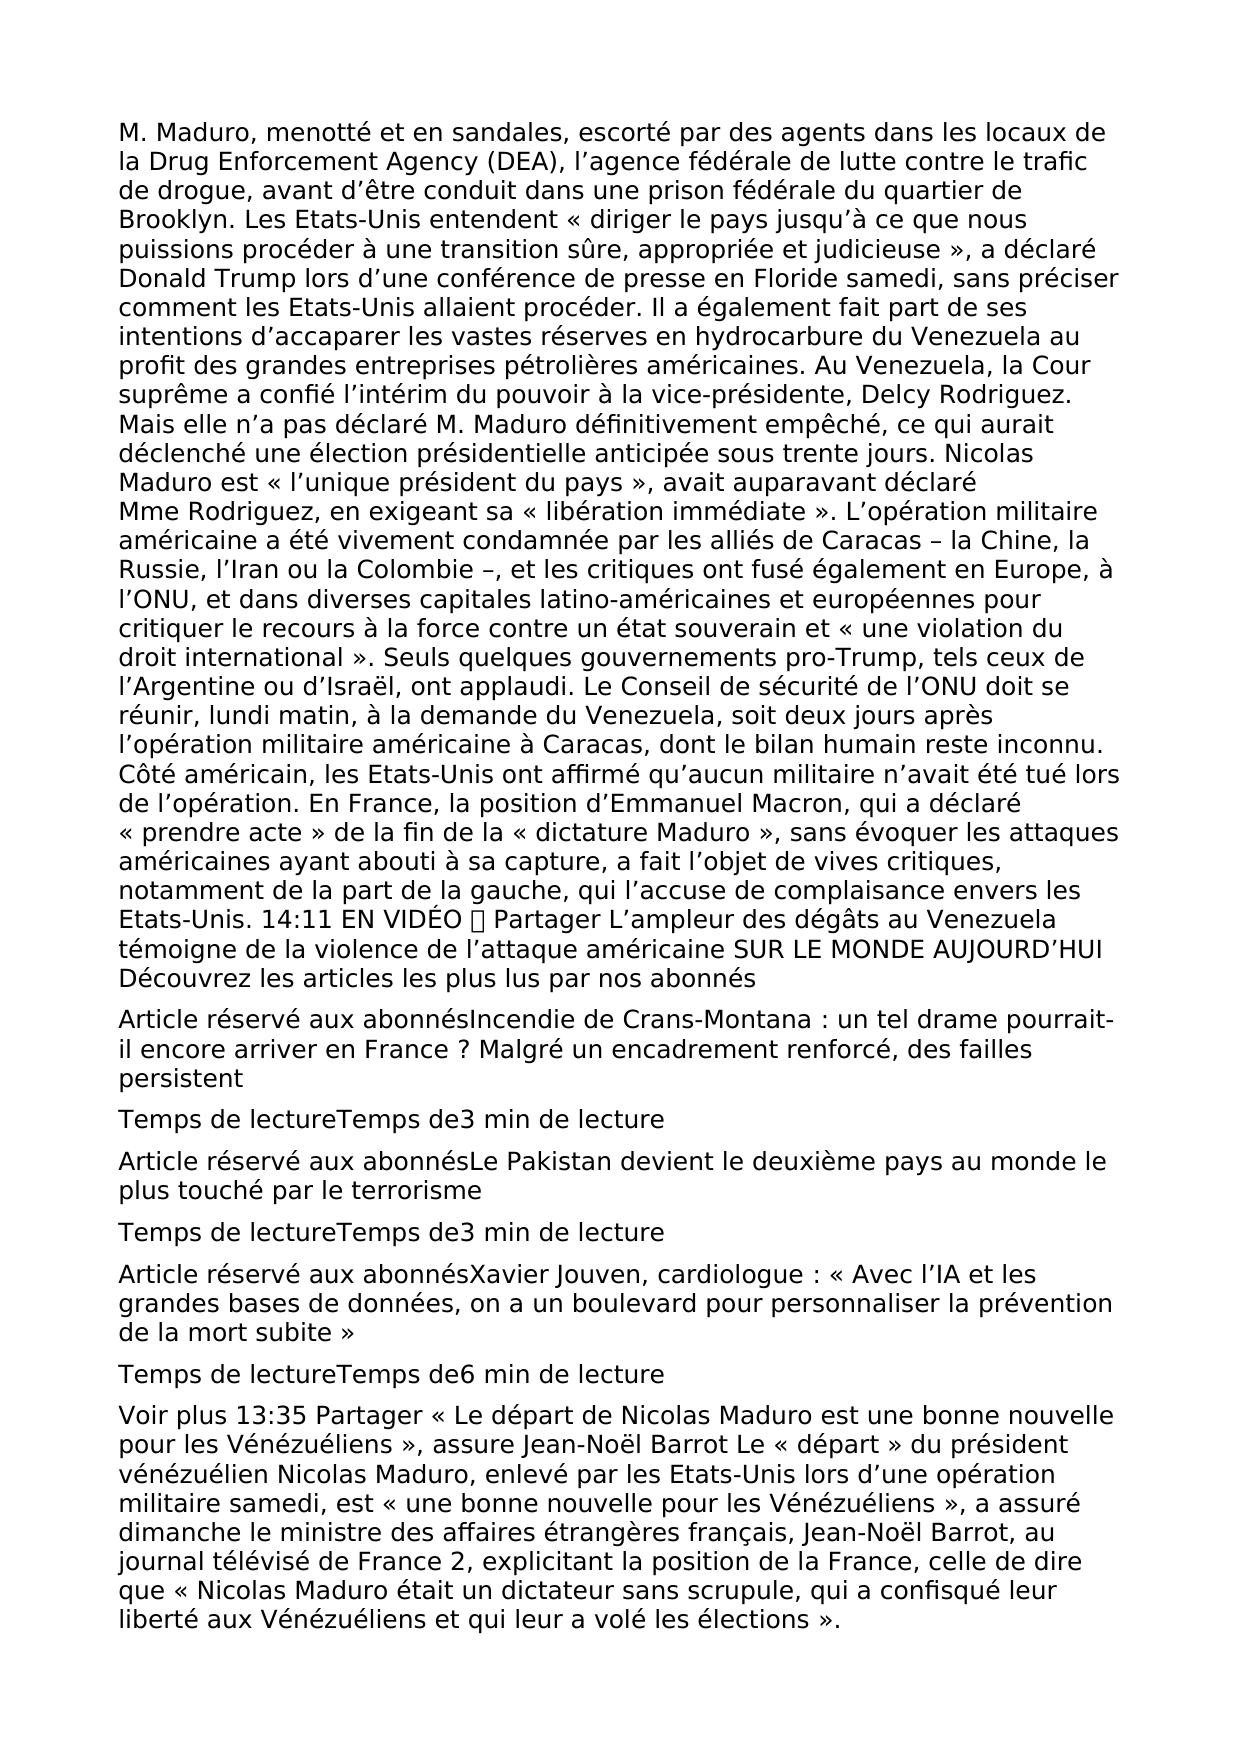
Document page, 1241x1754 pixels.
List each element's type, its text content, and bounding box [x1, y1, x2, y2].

text Voir plus 13:35 Partager « Le départ de Nicolas Maduro est une bonne nouvelle pour les Vénézuéliens », assure Jean-Noël Barrot Le « départ » du président vénézuélien Nicolas Maduro, enlevé par les Etats-Unis lors d’une opération militaire samedi, est « une bonne nouvelle pour les Vénézuéliens », a assuré dimanche le ministre des affaires étrangères français, Jean-Noël Barrot, au journal télévisé de France 2, explicitant la position de la France, celle de dire que « Nicolas Maduro était un dictateur sans scrupule, qui a confisqué leur liberté aux Vénézuéliens et qui leur a volé les élections ». [118, 1401, 1122, 1635]
text Temps de lectureTemps de3 min de lecture [118, 1106, 1122, 1135]
text Article réservé aux abonnésXavier Jouven, cardiologue : « Avec l’IA et les grandes bases de données, on a un boulevard pour personnaliser la prévention de la mort subite » [118, 1260, 1122, 1347]
text Temps de lectureTemps de3 min de lecture [118, 1218, 1122, 1247]
text Temps de lectureTemps de6 min de lecture [118, 1360, 1122, 1389]
text Article réservé aux abonnésIncendie de Crans-Montana : un tel drame pourrait-il encore arriver en France ? Malgré un encadrement renforcé, des failles persistent [118, 1006, 1122, 1093]
text M. Maduro, menotté et en sandales, escorté par des agents dans les locaux de la Drug Enforcement Agency (DEA), l’agence fédérale de lutte contre le trafic de drogue, avant d’être conduit dans une prison fédérale du quartier de Brooklyn. Les Etats-Unis entendent « diriger le pays jusqu’à ce que nous puissions procéder à une transition sûre, appropriée et judicieuse », a déclaré Donald Trump lors d’une conférence de presse en Floride samedi, sans préciser comment les Etats-Unis allaient procéder. Il a également fait part de ses intentions d’accaparer les vastes réserves en hydrocarbure du Venezuela au profit des grandes entreprises pétrolières américaines. Au Venezuela, la Cour suprême a confié l’intérim du pouvoir à la vice-présidente, Delcy Rodriguez. Mais elle n’a pas déclaré M. Maduro définitivement empêché, ce qui aurait déclenché une élection présidentielle anticipée sous trente jours. Nicolas Maduro est « l’unique président du pays », avait auparavant déclaré Mme Rodriguez, en exigeant sa « libération immédiate ». L’opération militaire américaine a été vivement condamnée par les alliés de Caracas – la Chine, la Russie, l’Iran ou la Colombie –, et les critiques ont fusé également en Europe, à l’ONU, et dans diverses capitales latino-américaines et européennes pour critiquer le recours à la force contre un état souverain et « une violation du droit international ». Seuls quelques gouvernements pro-Trump, tels ceux de l’Argentine ou d’Israël, ont applaudi. Le Conseil de sécurité de l’ONU doit se réunir, lundi matin, à la demande du Venezuela, soit deux jours après l’opération militaire américaine à Caracas, dont le bilan humain reste inconnu. Côté américain, les Etats-Unis ont affirmé qu’aucun militaire n’avait été tué lors de l’opération. En France, la position d’Emmanuel Macron, qui a déclaré « prendre acte » de la fin de la « dictature Maduro », sans évoquer les attaques américaines ayant abouti à sa capture, a fait l’objet de vives critiques, notamment de la part de la gauche, qui l’accuse de complaisance envers les Etats-Unis. 14:11 EN VIDÉO 🎥 Partager L’ampleur des dégâts au Venezuela témoigne de la violence de l’attaque américaine SUR LE MONDE AUJOURD’HUI Découvrez les articles les plus lus par nos abonnés [118, 118, 1122, 993]
text Article réservé aux abonnésLe Pakistan devient le deuxième pays au monde le plus touché par le terrorisme [118, 1147, 1122, 1206]
